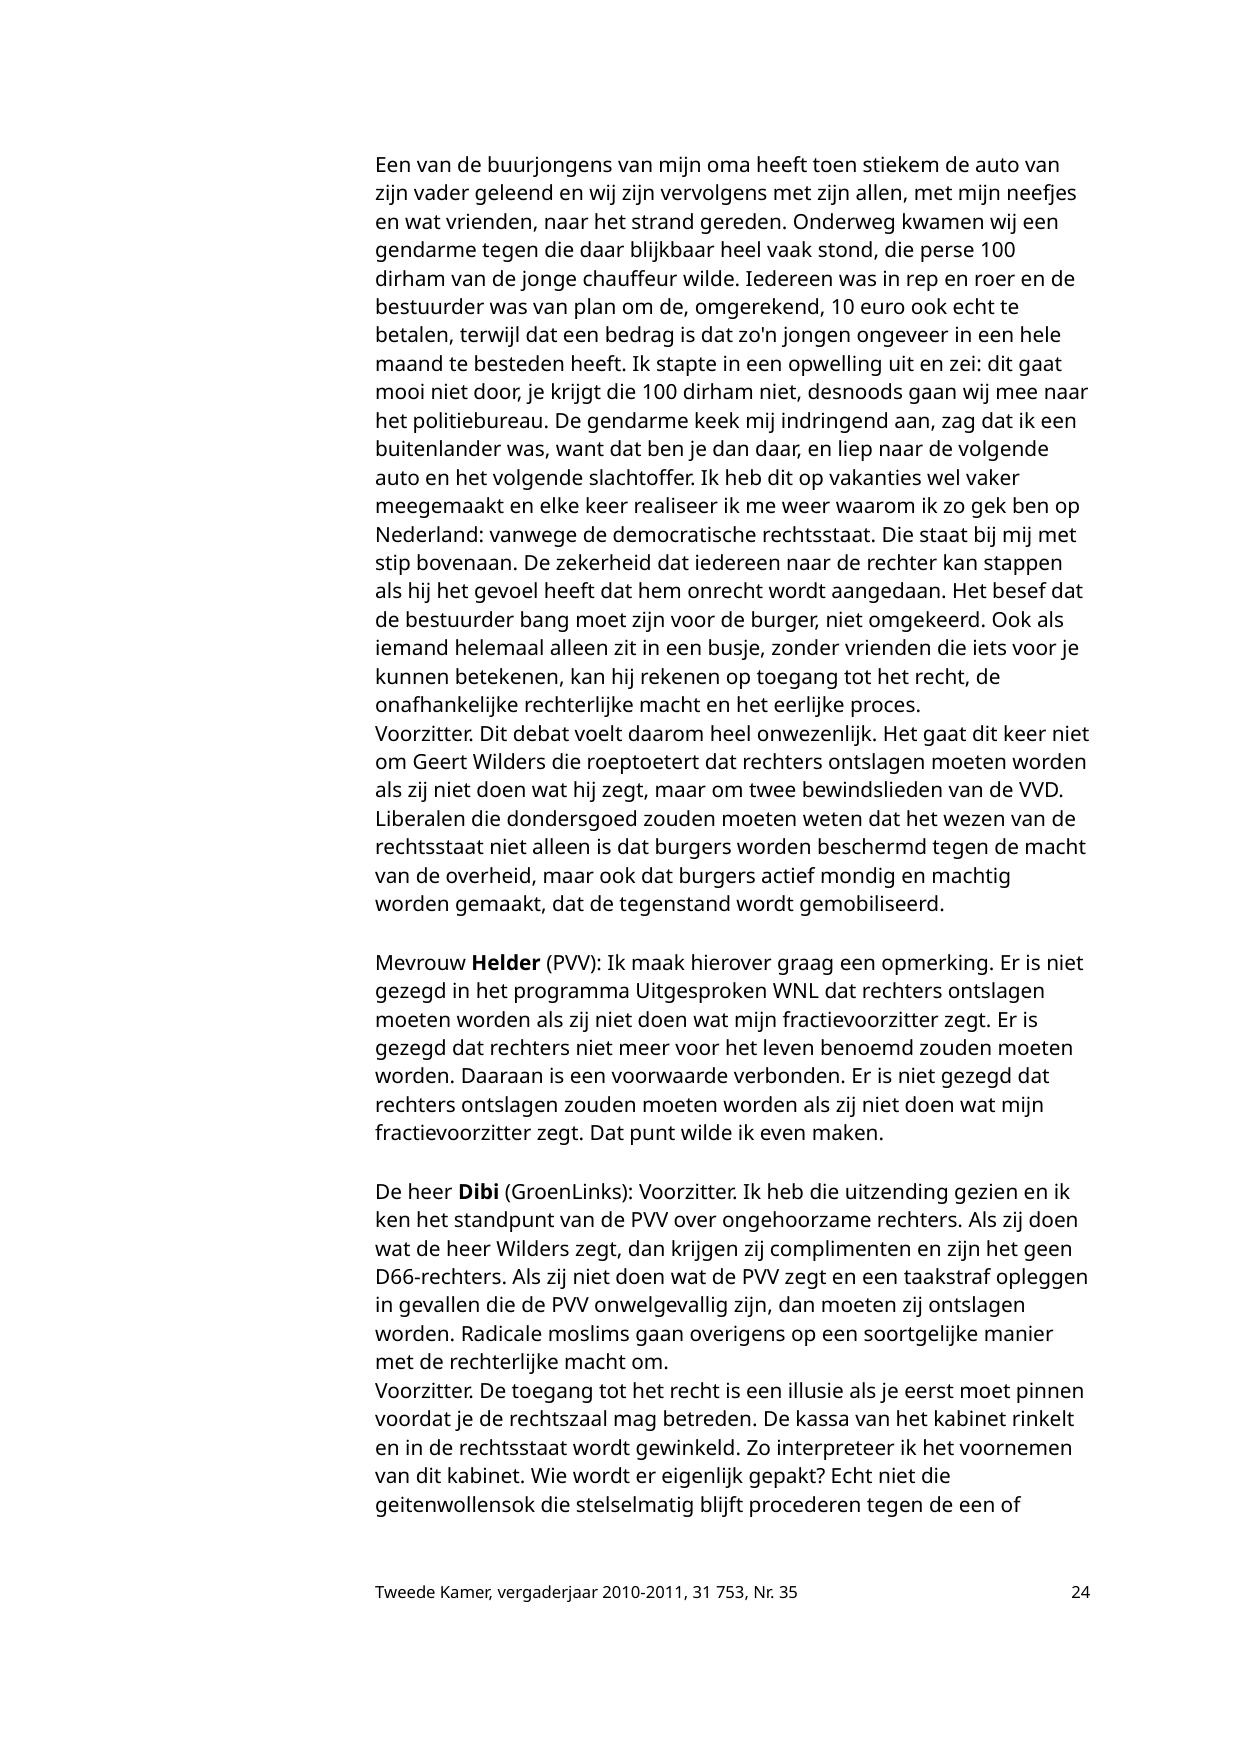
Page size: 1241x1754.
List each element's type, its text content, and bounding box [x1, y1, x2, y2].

text De heer Dibi (GroenLinks): Voorzitter. Ik heb die uitzending gezien en ik ken het standpunt van de PVV over ongehoorzame rechters. Als zij doen wat de heer Wilders zegt, dan krijgen zij complimenten en zijn het geen D66-rechters. Als zij niet doen wat de PVV zegt en een taakstraf opleggen in gevallen die de PVV onwelgevallig zijn, dan moeten zij ontslagen worden. Radicale moslims gaan overigens op een soortgelijke manier met de rechterlijke macht om. [375, 1177, 1090, 1376]
text Een van de buurjongens van mijn oma heeft toen stiekem de auto van zijn vader geleend en wij zijn vervolgens met zijn allen, met mijn neefjes en wat vrienden, naar het strand gereden. Onderweg kwamen wij een gendarme tegen die daar blijkbaar heel vaak stond, die perse 100 dirham van de jonge chauffeur wilde. Iedereen was in rep en roer en de bestuurder was van plan om de, omgerekend, 10 euro ook echt te betalen, terwijl dat een bedrag is dat zo'n jongen ongeveer in een hele maand te besteden heeft. Ik stapte in een opwelling uit en zei: dit gaat mooi niet door, je krijgt die 100 dirham niet, desnoods gaan wij mee naar het politiebureau. De gendarme keek mij indringend aan, zag dat ik een buitenlander was, want dat ben je dan daar, en liep naar de volgende auto en het volgende slachtoffer. Ik heb dit op vakanties wel vaker meegemaakt en elke keer realiseer ik me weer waarom ik zo gek ben op Nederland: vanwege de democratische rechtsstaat. Die staat bij mij met stip bovenaan. De zekerheid dat iedereen naar de rechter kan stappen als hij het gevoel heeft dat hem onrecht wordt aangedaan. Het besef dat de bestuurder bang moet zijn voor de burger, niet omgekeerd. Ook als iemand helemaal alleen zit in een busje, zonder vrienden die iets voor je kunnen betekenen, kan hij rekenen op toegang tot het recht, de onafhankelijke rechterlijke macht en het eerlijke proces. [375, 150, 1090, 719]
text Voorzitter. Dit debat voelt daarom heel onwezenlijk. Het gaat dit keer niet om Geert Wilders die roeptoetert dat rechters ontslagen moeten worden als zij niet doen wat hij zegt, maar om twee bewindslieden van de VVD. Liberalen die dondersgoed zouden moeten weten dat het wezen van de rechtsstaat niet alleen is dat burgers worden beschermd tegen de macht van de overheid, maar ook dat burgers actief mondig en machtig worden gemaakt, dat de tegenstand wordt gemobiliseerd. [375, 719, 1090, 918]
text Mevrouw Helder (PVV): Ik maak hierover graag een opmerking. Er is niet gezegd in het programma Uitgesproken WNL dat rechters ontslagen moeten worden als zij niet doen wat mijn fractievoorzitter zegt. Er is gezegd dat rechters niet meer voor het leven benoemd zouden moeten worden. Daaraan is een voorwaarde verbonden. Er is niet gezegd dat rechters ontslagen zouden moeten worden als zij niet doen wat mijn fractievoorzitter zegt. Dat punt wilde ik even maken. [375, 948, 1090, 1147]
text Voorzitter. De toegang tot het recht is een illusie als je eerst moet pinnen voordat je de rechtszaal mag betreden. De kassa van het kabinet rinkelt en in de rechtsstaat wordt gewinkeld. Zo interpreteer ik het voornemen van dit kabinet. Wie wordt er eigenlijk gepakt? Echt niet die geitenwollensok die stelselmatig blijft procederen tegen de een of [375, 1376, 1090, 1518]
